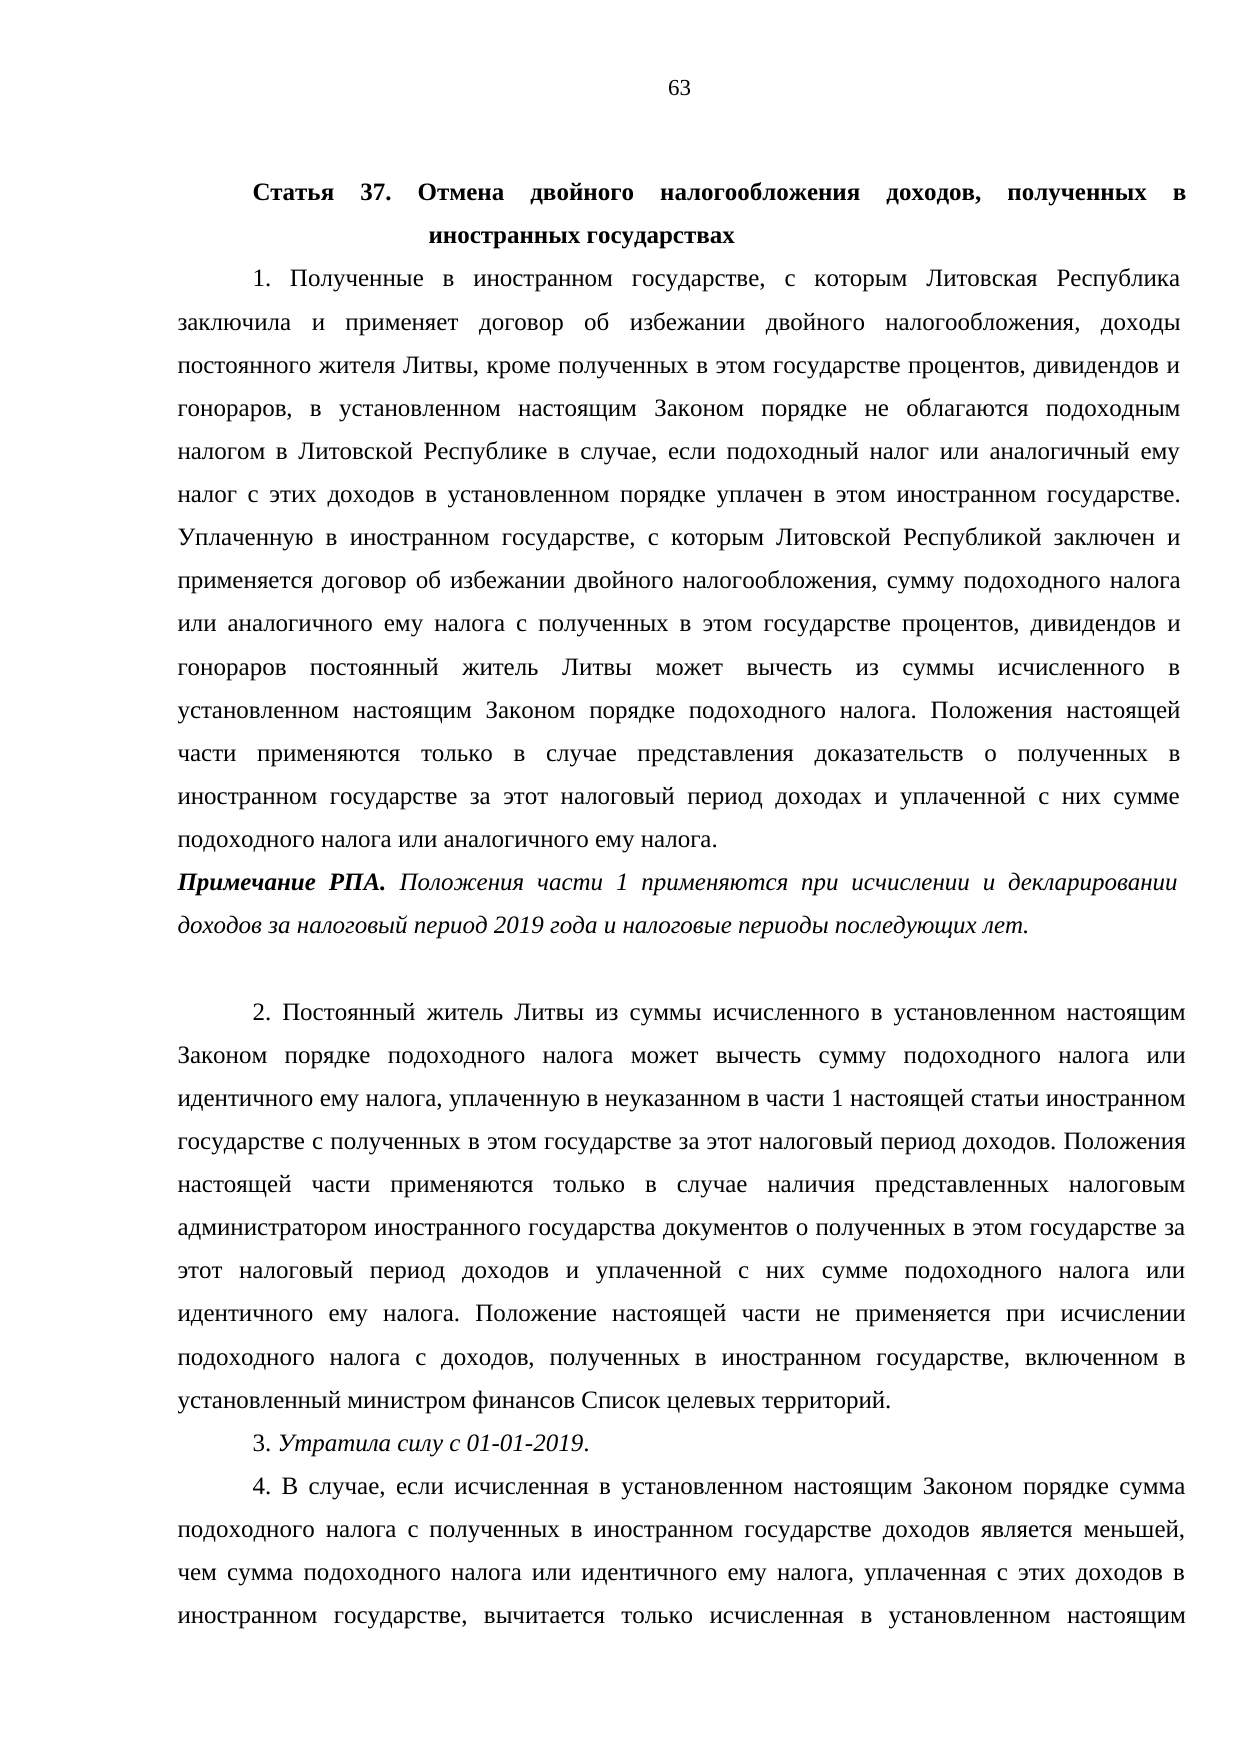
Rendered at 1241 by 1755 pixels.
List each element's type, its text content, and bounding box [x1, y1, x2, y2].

text Примечание РПА. Положения части 1 применяются при исчислении и декларировании доходов за налоговый период 2019 года и налоговые периоды последующих лет. [177, 867, 1181, 939]
text 1. Полученные в иностранном государстве, с которым Литовская Республика заключила и применяет договор об избежании двойного налогообложения, доходы постоянного жителя Литвы, кроме полученных в этом государстве процентов, дивидендов и гонораров, в установленном настоящим Законом порядке не облагаются подоходным налогом в Литовской Республике в случае, если подоходный налог или аналогичный ему налог с этих доходов в установленном порядке уплачен в этом иностранном государстве. Уплаченную в иностранном государстве, с которым Литовской Республикой заключен и применяется договор об избежании двойного налогообложения, сумму подоходного налога или аналогичного ему налога с полученных в этом государстве процентов, дивидендов и гонораров постоянный житель Литвы может вычесть из суммы исчисленного в установленном настоящим Законом порядке подоходного налога. Положения настоящей части применяются только в случае представления доказательств о полученных в иностранном государстве за этот налоговый период доходах и уплаченной с них сумме подоходного налога или аналогичного ему налога. [177, 263, 1181, 853]
text 3. Утратила силу с 01-01-2019. [177, 1428, 1186, 1457]
text 2. Постоянный житель Литвы из суммы исчисленного в установленном настоящим Законом порядке подоходного налога может вычесть сумму подоходного налога или идентичного ему налога, уплаченную в неуказанном в части 1 настоящей статьи иностранном государстве с полученных в этом государстве за этот налоговый период доходов. Положения настоящей части применяются только в случае наличия представленных налоговым администратором иностранного государства документов о полученных в этом государстве за этот налоговый период доходов и уплаченной с них сумме подоходного налога или идентичного ему налога. Положение настоящей части не применяется при исчислении подоходного налога с доходов, полученных в иностранном государстве, включенном в установленный министром финансов Список целевых территорий. [177, 997, 1186, 1413]
text 4. В случае, если исчисленная в установленном настоящим Законом порядке сумма подоходного налога с полученных в иностранном государстве доходов является меньшей, чем сумма подоходного налога или идентичного ему налога, уплаченная с этих доходов в иностранном государстве, вычитается только исчисленная в установленном настоящим [177, 1471, 1186, 1629]
text Статья 37. Отмена двойного налогообложения доходов, полученных в иностранных государствах [252, 177, 1186, 249]
